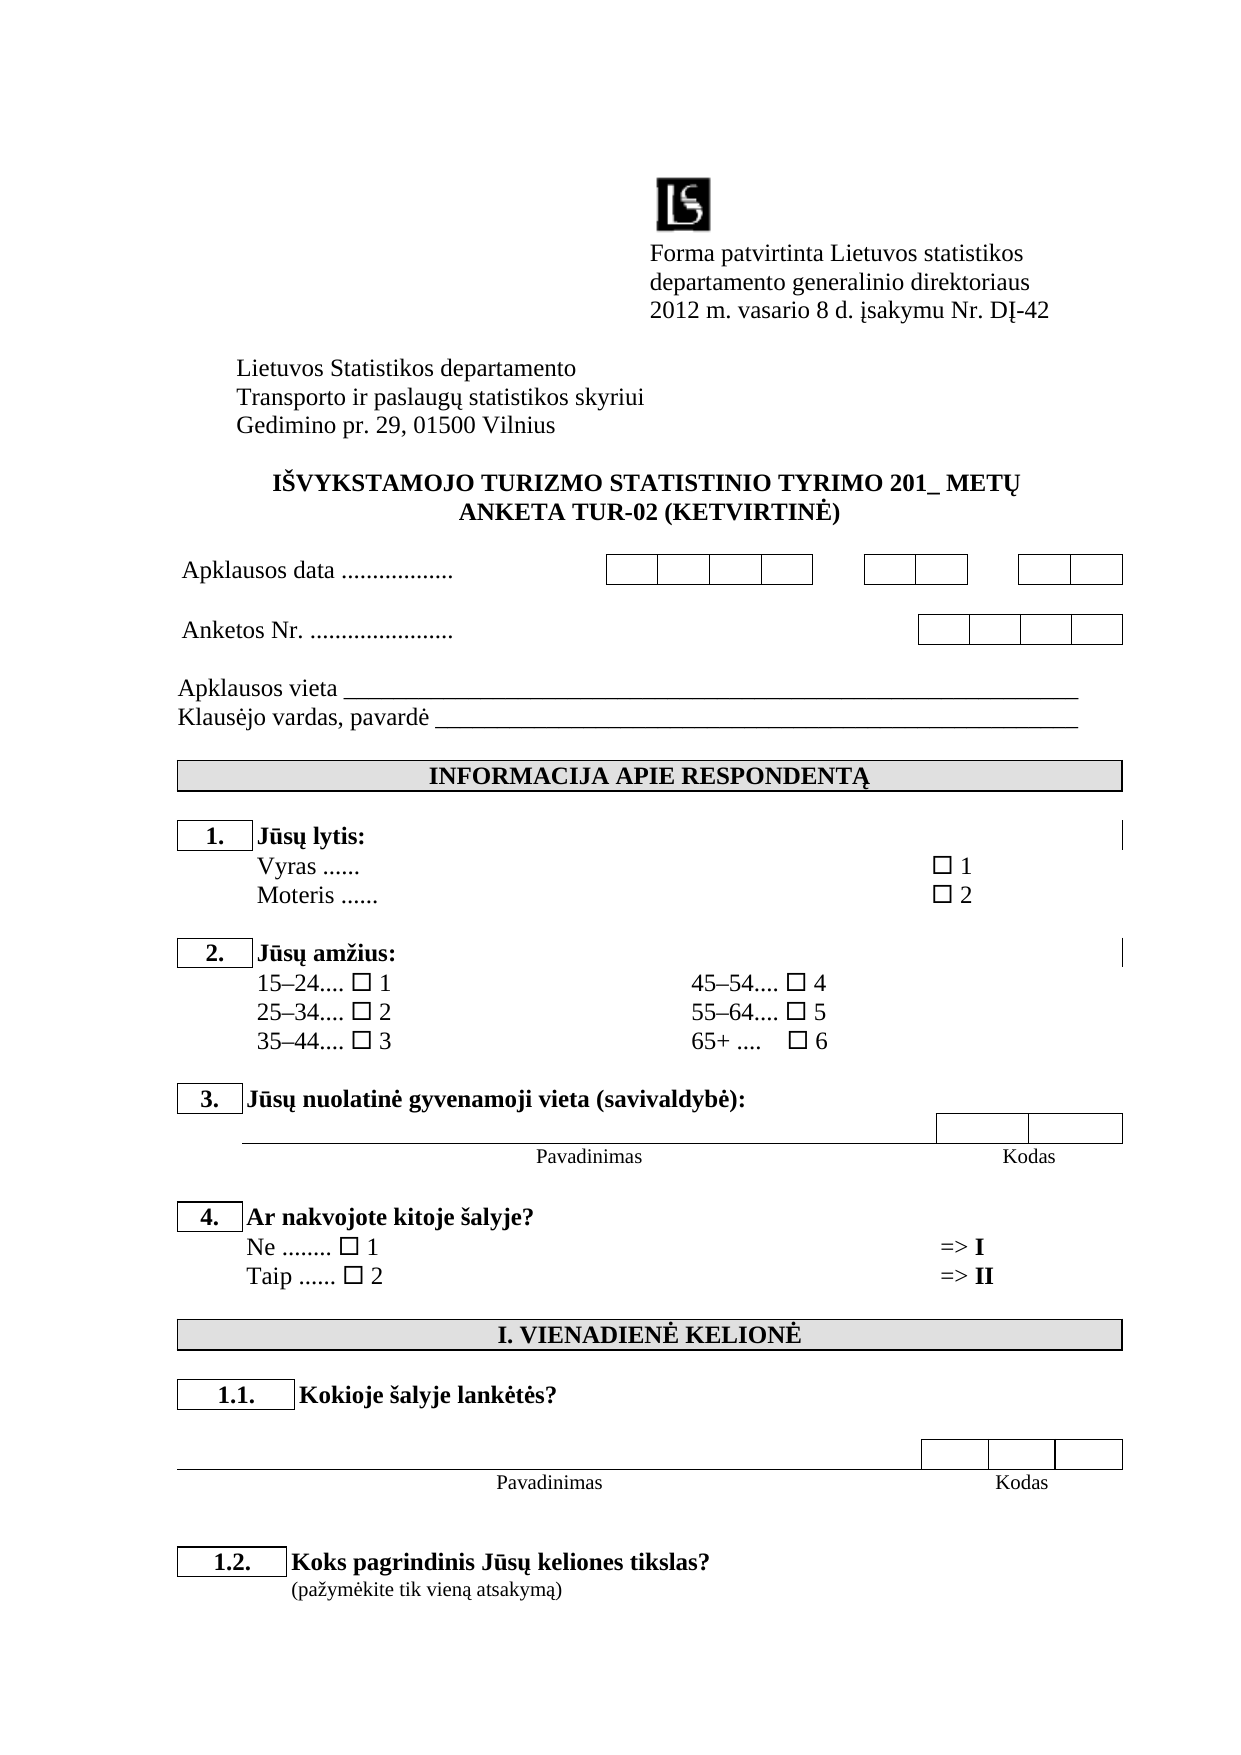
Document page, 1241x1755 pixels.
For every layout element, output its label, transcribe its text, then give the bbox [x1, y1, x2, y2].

table_cell Moteris ...... [253, 880, 927, 909]
table_header [1021, 615, 1071, 644]
table_cell [922, 1440, 988, 1468]
table_cell [177, 1261, 242, 1290]
table_header I. VIENADIENĖ KELIONĖ [178, 1320, 1121, 1349]
text 2012 m. vasario 8 d. įsakymu Nr. DĮ-42 [649, 296, 1122, 324]
text departamento generalinio direktoriaus [649, 267, 1122, 296]
table_header [813, 554, 864, 584]
table_cell [1056, 1440, 1122, 1468]
table_cell Pavadinimas [177, 1470, 921, 1494]
table_cell => II [936, 1261, 1122, 1290]
table_cell [177, 851, 252, 880]
table_cell [177, 1114, 242, 1143]
table_header Jūsų amžius: [253, 938, 1122, 967]
text Transporto ir paslaugų statistikos skyriui [177, 382, 1122, 411]
table_header Jūsų nuolatinė gyvenamoji vieta (savivaldybė): [243, 1083, 1122, 1113]
table_header Anketos Nr. ....................... [177, 614, 918, 644]
table_cell [1055, 1409, 1122, 1439]
table_cell [242, 1113, 936, 1143]
table_header [1019, 555, 1070, 584]
table_cell Taip ...... [] 2 [242, 1261, 936, 1290]
table_cell [177, 880, 252, 909]
text Klausėjo vardas, pavardė [177, 702, 1122, 731]
text ANKETA TUR-02 (KETVIRTINĖ) [177, 497, 1122, 526]
table_cell Kodas [921, 1470, 1122, 1494]
text Gedimino pr. 29, 01500 Vilnius [177, 411, 1122, 439]
table_cell [988, 1409, 1055, 1439]
table_cell Kodas [936, 1144, 1122, 1173]
table_header [710, 555, 761, 584]
table_header 4. [178, 1203, 242, 1231]
table_cell 45–54.... [] 4 55–64.... [] 5 65+ .... [] 6 [687, 967, 1122, 1054]
table_header [970, 615, 1020, 644]
table_cell [177, 1577, 287, 1601]
table_cell Vyras ...... [253, 850, 927, 880]
table_cell [] 1 [927, 850, 1122, 880]
text Lietuvos Statistikos departamento [177, 353, 1122, 382]
table_header [658, 555, 709, 584]
table_cell [177, 1439, 921, 1468]
table_cell [] 2 [927, 880, 1122, 909]
table_header 2. [178, 939, 252, 967]
table_cell [177, 968, 252, 1054]
table_cell [177, 1409, 921, 1439]
table_header [1071, 555, 1122, 584]
table_header [1072, 615, 1122, 644]
table_header [936, 1201, 1122, 1231]
text (Statistikos departamento ženklas) [649, 148, 1122, 238]
table_header 3. [178, 1084, 242, 1113]
table_header 1.1. [178, 1380, 294, 1409]
table_cell Pavadinimas [242, 1144, 936, 1173]
table_header [916, 555, 967, 584]
table_cell [989, 1440, 1054, 1468]
table_header 1. [178, 821, 252, 850]
table_header [607, 555, 657, 584]
table_header [865, 555, 915, 584]
table_cell [177, 1494, 1122, 1518]
table_header [919, 615, 969, 644]
table_header [762, 555, 812, 584]
table_cell Ne ........ [] 1 [242, 1231, 936, 1261]
table_header INFORMACIJA APIE RESPONDENTĄ [178, 761, 1121, 790]
table_header Jūsų lytis: [253, 820, 1122, 850]
table_cell [1029, 1114, 1122, 1143]
table_cell [177, 1232, 242, 1261]
table_header Koks pagrindinis Jūsų keliones tikslas? [287, 1546, 1122, 1576]
table_header Ar nakvojote kitoje šalyje? [243, 1201, 936, 1231]
table_cell [177, 1143, 242, 1173]
table_header [968, 554, 1018, 584]
table_cell (pažymėkite tik vieną atsakymą) [287, 1576, 1122, 1601]
table_cell 15–24.... [] 1 25–34.... [] 2 35–44.... [] 3 [253, 967, 687, 1054]
table_cell [937, 1114, 1028, 1143]
text Apklausos vieta [177, 673, 1122, 702]
table_header Kokioje šalyje lankėtės? [295, 1379, 1122, 1409]
table_header Apklausos data .................. [177, 554, 606, 584]
table_header 1.2. [178, 1548, 286, 1576]
table_cell [921, 1409, 988, 1439]
text IŠVYKSTAMOJO TURIZMO STATISTINIO TYRIMO 201_ METŲ [177, 468, 1122, 497]
text Forma patvirtinta Lietuvos statistikos [649, 238, 1122, 267]
table_cell => I [936, 1231, 1122, 1261]
